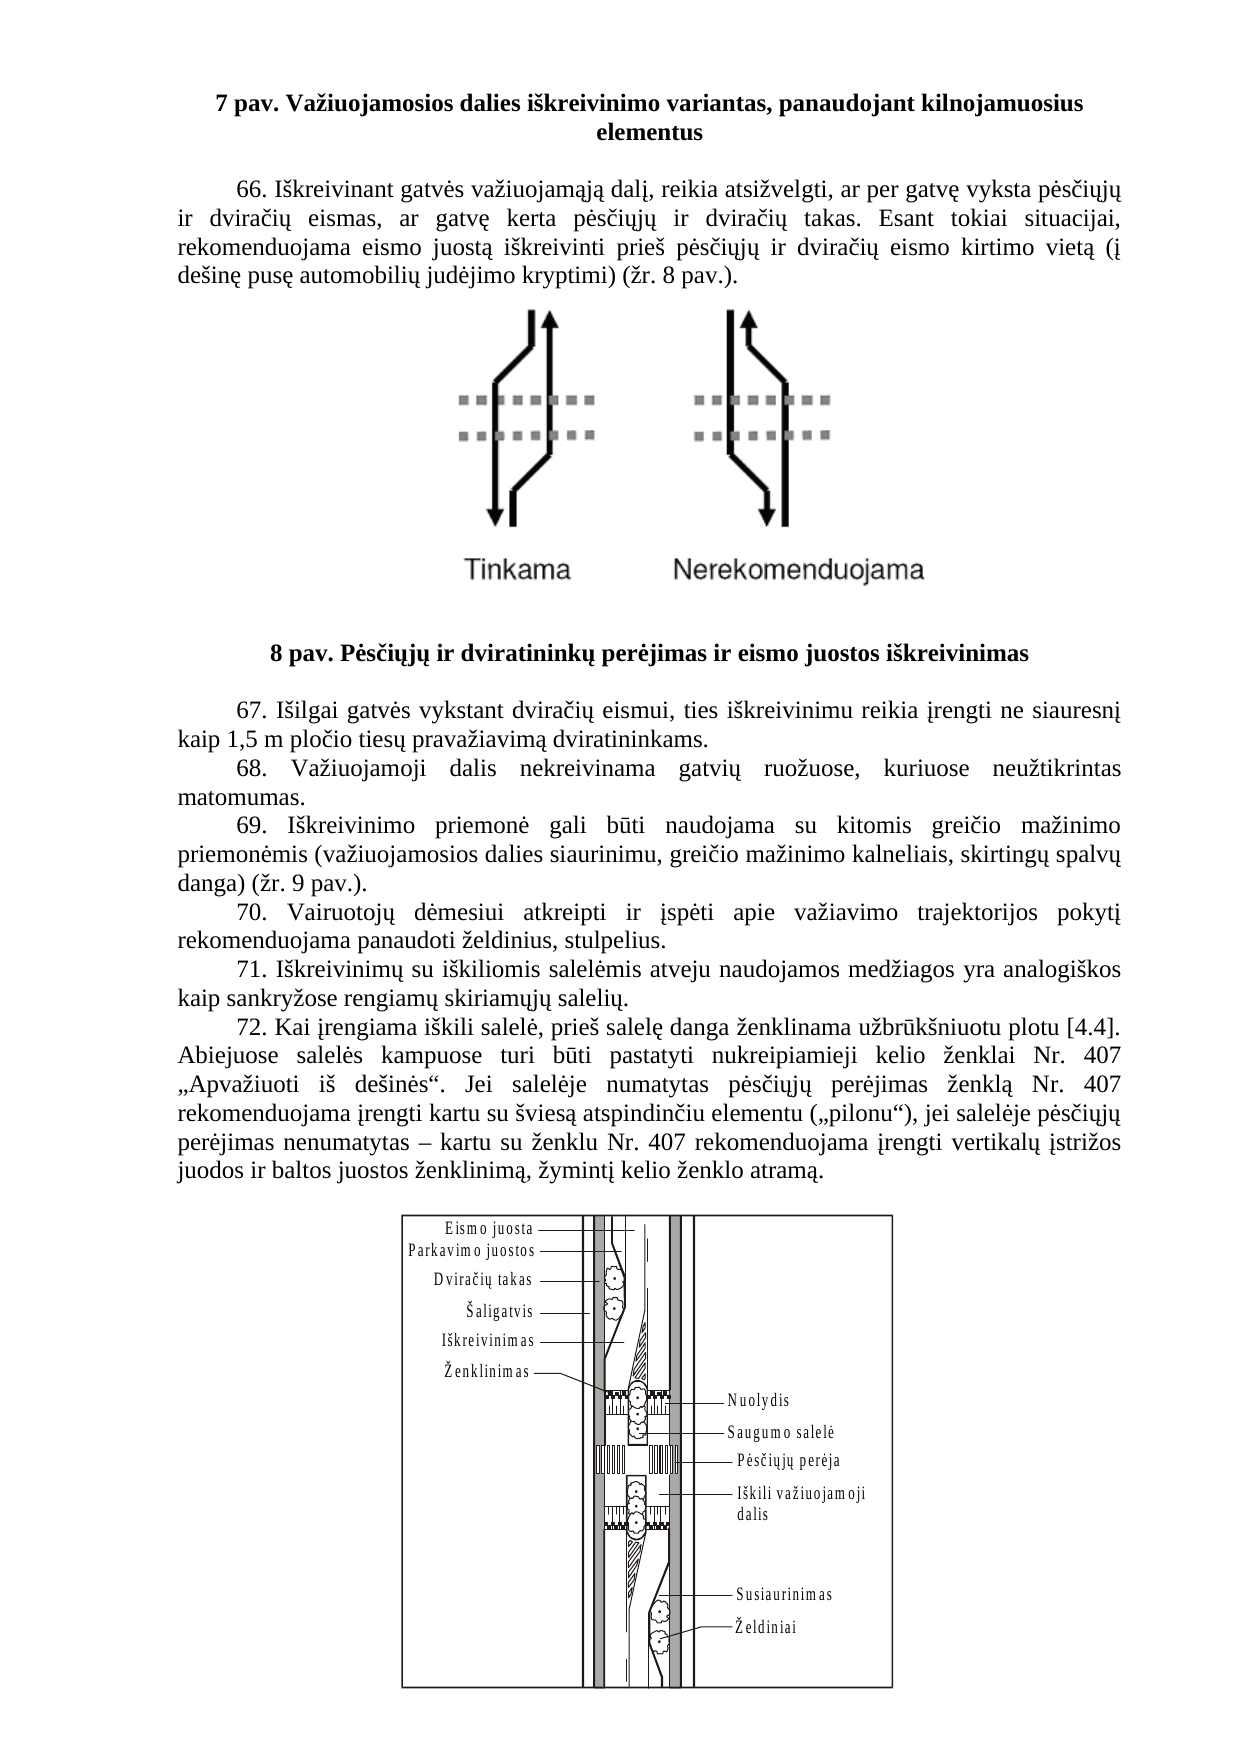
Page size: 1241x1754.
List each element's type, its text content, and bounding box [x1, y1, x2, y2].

text 69. Iškreivinimo priemonė gali būti naudojama su kitomis greičio mažinimo priemonėmis (važiuojamosios dalies siaurinimu, greičio mažinimo kalneliais, skirtingų spalvų danga) (žr. 9 pav.). [177, 810, 1122, 897]
text 70. Vairuotojų dėmesiui atkreipti ir įspėti apie važiavimo trajektorijos pokytį rekomenduojama panaudoti želdinius, stulpelius. [177, 897, 1122, 954]
text 66. Iškreivinant gatvės važiuojamąją dalį, reikia atsižvelgti, ar per gatvę vyksta pėsčiųjų ir dviračių eismas, ar gatvę kerta pėsčiųjų ir dviračių takas. Esant tokiai situacijai, rekomenduojama eismo juostą iškreivinti prieš pėsčiųjų ir dviračių eismo kirtimo vietą (į dešinę pusę automobilių judėjimo kryptimi) (žr. 8 pav.). [177, 174, 1122, 289]
text 68. Važiuojamoji dalis nekreivinama gatvių ruožuose, kuriuose neužtikrintas matomumas. [177, 753, 1122, 810]
text 8 pav. Pėsčiųjų ir dviratininkų perėjimas ir eismo juostos iškreivinimas [177, 638, 1122, 667]
text 7 pav. Važiuojamosios dalies iškreivinimo variantas, panaudojant kilnojamuosius elementus [177, 88, 1122, 145]
text 67. Išilgai gatvės vykstant dviračių eismui, ties iškreivinimu reikia įrengti ne siauresnį kaip 1,5 m pločio tiesų pravažiavimą dviratininkams. [177, 695, 1122, 753]
text 72. Kai įrengiama iškili salelė, prieš salelę danga ženklinama užbrūkšniuotu plotu [4.4]. Abiejuose salelės kampuose turi būti pastatyti nukreipiamieji kelio ženklai Nr. 407 „Apvažiuoti iš dešinės“. Jei salelėje numatytas pėsčiųjų perėjimas ženklą Nr. 407 rekomenduojama įrengti kartu su šviesą atspindinčiu elementu („pilonu“), jei salelėje pėsčiųjų perėjimas nenumatytas – kartu su ženklu Nr. 407 rekomenduojama įrengti vertikalų įstrižos juodos ir baltos juostos ženklinimą, žymintį kelio ženklo atramą. [177, 1012, 1122, 1184]
text 71. Iškreivinimų su iškiliomis salelėmis atveju naudojamos medžiagos yra analogiškos kaip sankryžose rengiamų skiriamųjų salelių. [177, 954, 1122, 1012]
